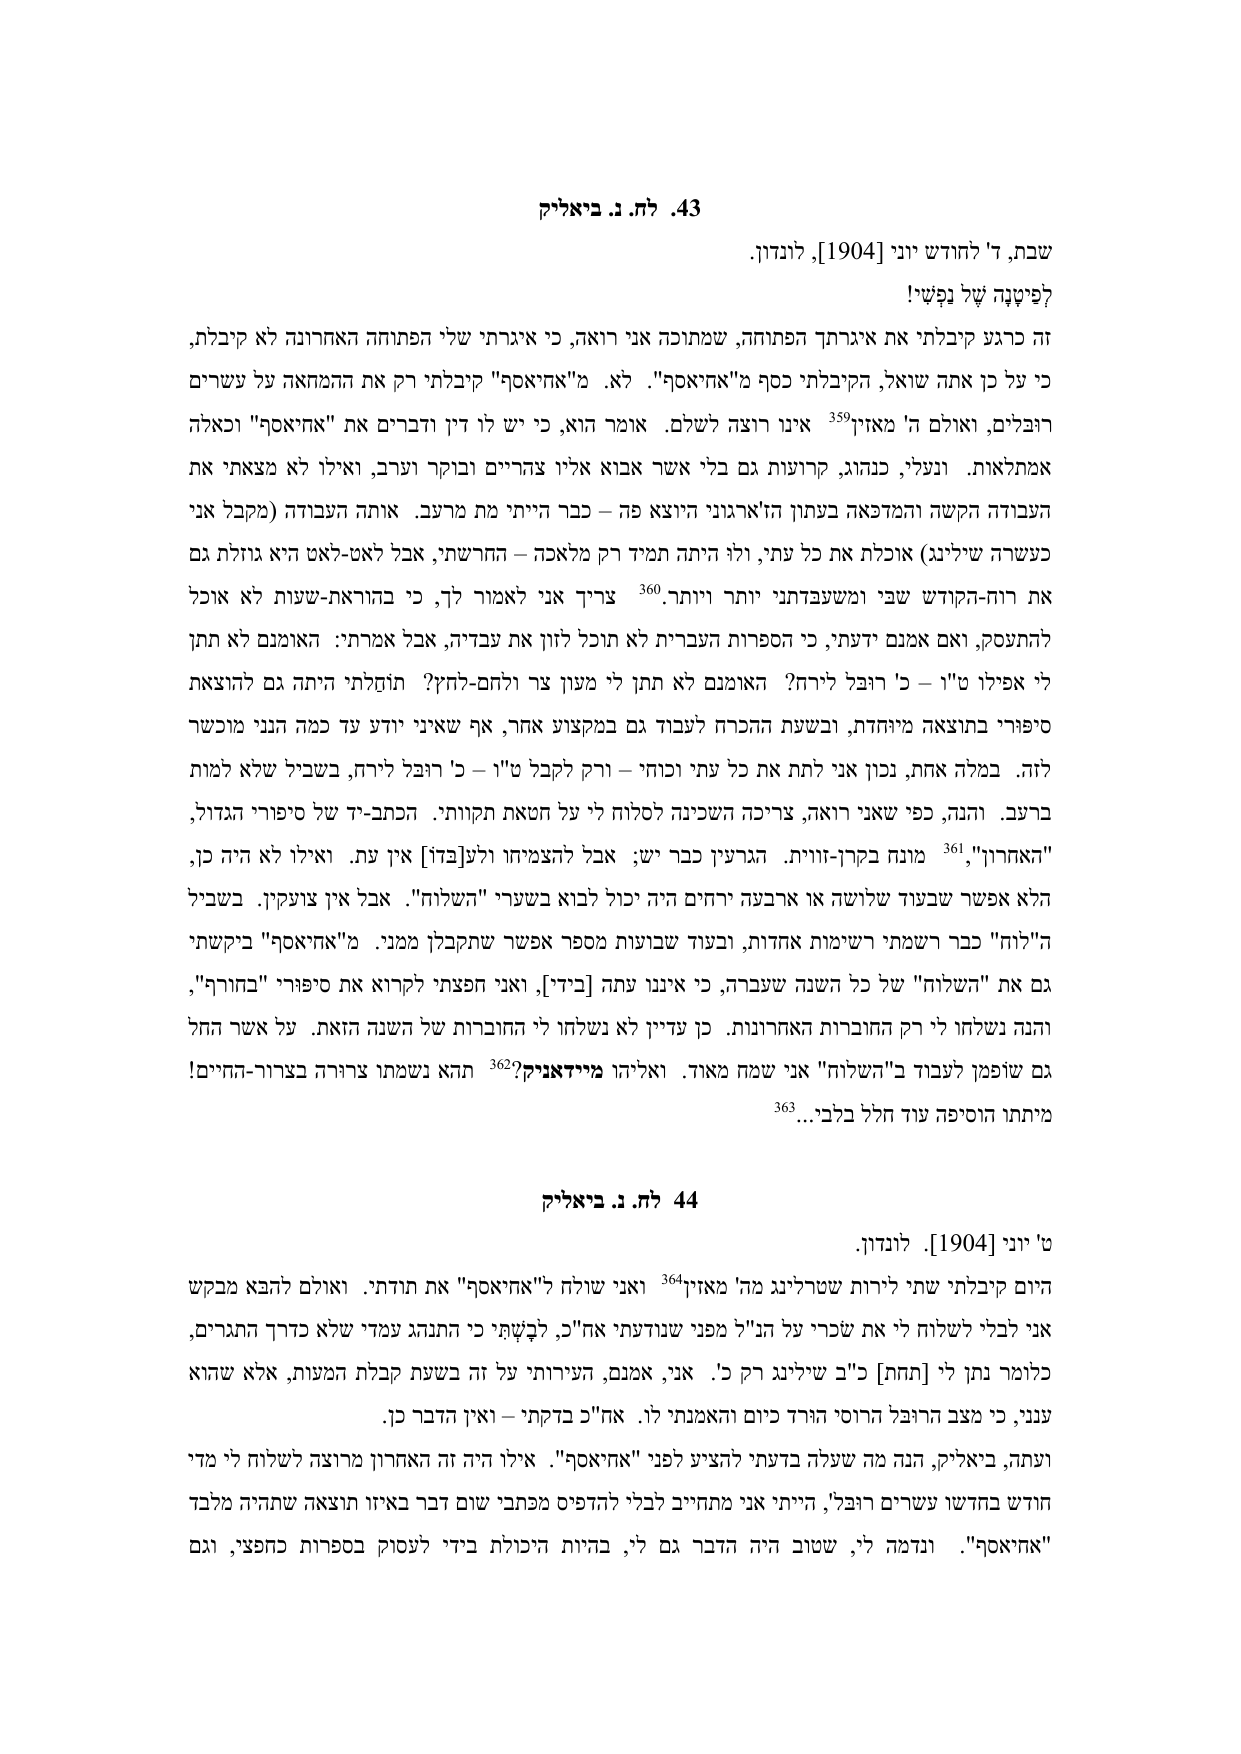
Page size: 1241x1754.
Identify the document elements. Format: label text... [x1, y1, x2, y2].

text שבת, ד' לחודש יוני [1904], לונדון. [187, 236, 1053, 265]
text 43. לח. נ. ביאליק [187, 193, 1053, 222]
text זה כרגע קיבלתי את איגרתך הפתוחה, שמתוכה אני רואה, כי איגרתי שלי הפתוחה האחרונה לא קיבלת, כי על כן אתה שואל, הקיבלתי כסף מ"אחיאסף". לא. מ"אחיאסף" קיבלתי רק את ההמחאה על עשרים רוּבּלים, ואולם ה' מאזין אינו רוצה לשלם. אומר הוא, כי יש לו דין ודברים את "אחיאסף" וכאלה אמתלאות. ונעלי, כנהוג, קרועות גם בלי אשר אבוא אליו צהריים ובוקר וערב, ואילו לא מצאתי את העבודה הקשה והמדכּאה בעתון הז'ארגוני היוצא פה – כבר הייתי מת מרעב. אותה העבודה (מקבל אני כעשרה שילינג) אוכלת את כל עתי, ולוּ היתה תמיד רק מלאכה – החרשתי, אבל לאט-לאט היא גוזלת גם את רוח-הקודש שבּי ומשעבּדתני יותר ויותר. צריך אני לאמור לך, כי בהוראת-שעות לא אוכל להתעסק, ואם אמנם ידעתי, כי הספרות העברית לא תוכל לזון את עבדיה, אבל אמרתי: האומנם לא תתן לי אפילו ט"ו – כ' רוּבּל לירח? האומנם לא תתן לי מעון צר ולחם-לחץ? תוֹחַלתי היתה גם להוצאת סיפּוּרי בתוצאה מיוּחדת, ובשעת ההכרח לעבוד גם במקצוע אחר, אף שאיני יודע עד כמה הנני מוכשר לזה. במלה אחת, נכון אני לתת את כל עתי וכוחי – ורק לקבל ט"ו – כ' רוּבּל לירח, בשביל שלא למות ברעב. והנה, כפי שאני רואה, צריכה השכינה לסלוח לי על חטאת תקוותי. הכתב-יד של סיפורי הגדול, "האחרון", מונח בקרן-זווית. הגרעין כבר יש; אבל להצמיחו ולע[בּדוֹ] אין עת. ואילו לא היה כן, הלא אפשר שבעוד שלושה או ארבעה ירחים היה יכול לבוא בשערי "השלוח". אבל אין צועקין. בשביל ה"לוח" כבר רשמתי רשימות אחדות, ובעוד שבועות מספר אפשר שתקבלן ממני. מ"אחיאסף" ביקשתי גם את "השלוח" של כל השנה שעברה, כי איננו עתה [בידי], ואני חפצתי לקרוא את סיפּוּרי "בחורף", והנה נשלחו לי רק החוברות האחרונות. כן עדיין לא נשלחו לי החוברות של השנה הזאת. על אשר החל גם שוֹפמן לעבוד ב"השלוח" אני שמח מאוד. ואליהו מיידאניק? תהא נשמתו צרוּרה בצרור-החיים! מיתתו הוסיפה עוד חלל בלבי... [187, 322, 1053, 1127]
text ועתה, ביאליק, הנה מה שעלה בדעתי להציע לפני "אחיאסף". אילו היה זה האחרון מרוצה לשלוח לי מדי חודש בחדשו עשרים רוּבּל', הייתי אני מתחייב לבלי להדפיס מכּתבי שום דבר באיזו תוצאה שתהיה מלבד "אחיאסף". ונדמה לי, שטוב היה הדבר גם לי, בהיות היכולת בידי לעסוק בספרות כחפצי, וגם [187, 1444, 1053, 1559]
text ט' יוני [1904]. לונדון. [187, 1228, 1053, 1257]
text 44 לח. נ. ביאליק [187, 1185, 1053, 1214]
text לְפַיטָנָה שֶׁל נַפְשִׁי! [187, 279, 1053, 308]
text היום קיבלתי שתי לירות שטרלינג מה' מאזין ואני שולח ל"אחיאסף" את תודתי. ואולם להבּא מבקש אני לבלי לשלוח לי את שׂכרי על הנ"ל מפני שנודעתי אח"כ, לבָשְׁתִּי כי התנהג עמדי שלא כדרך התגרים, כלומר נתן לי [תחת] כ"ב שילינג רק כ'. אני, אמנם, העירותי על זה בשעת קבלת המעות, אלא שהוא ענני, כי מצב הרוּבּל הרוסי הוּרד כיום והאמנתי לו. אח"כ בדקתי – ואין הדבר כן. [187, 1271, 1053, 1429]
